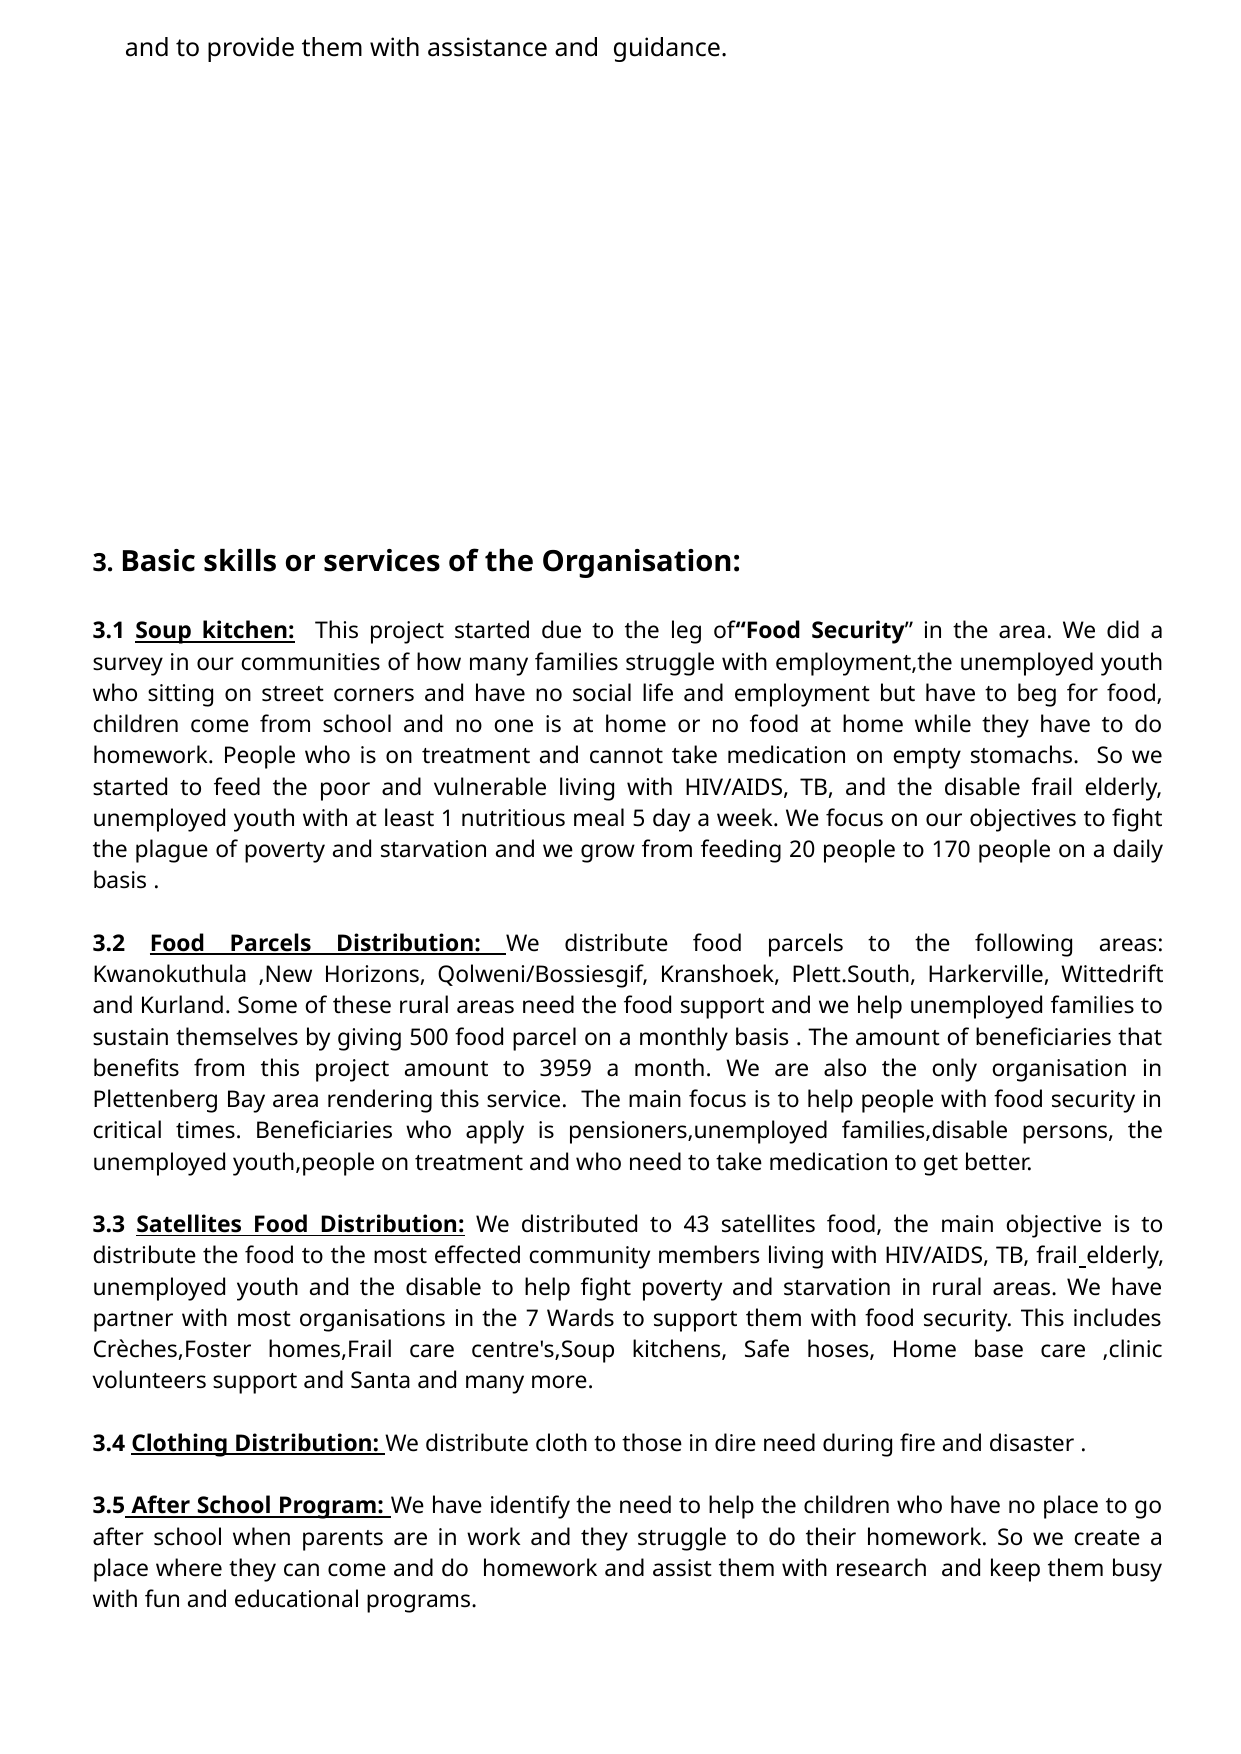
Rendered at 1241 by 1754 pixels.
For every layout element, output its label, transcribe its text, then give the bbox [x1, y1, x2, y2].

text and to provide them with assistance and guidance. [92, 30, 1240, 64]
text 3.2 Food Parcels Distribution: We distribute food parcels to the following areas: Kwanokuthula ,New Horizons, Qolweni/Bossiesgif, Kranshoek, Plett.South, Harkerville, Wittedrift and Kurland. Some of these rural areas need the food support and we help unemployed families to sustain themselves by giving 500 food parcel on a monthly basis . The amount of beneficiaries that benefits from this project amount to 3959 a month. We are also the only organisation in Plettenberg Bay area rendering this service. The main focus is to help people with food security in critical times. Beneficiaries who apply is pensioners,unemployed families,disable persons, the unemployed youth,people on treatment and who need to take medication to get better. [92, 927, 1164, 1177]
text 3.3 Satellites Food Distribution: We distributed to 43 satellites food, the main objective is to distribute the food to the most effected community members living with HIV/AIDS, TB, frail elderly, unemployed youth and the disable to help fight poverty and starvation in rural areas. We have partner with most organisations in the 7 Wards to support them with food security. This includes Crèches,Foster homes,Frail care centre's,Soup kitchens, Safe hoses, Home base care ,clinic volunteers support and Santa and many more. [92, 1208, 1164, 1396]
text 3.1 Soup kitchen: This project started due to the leg of“Food Security” in the area. We did a survey in our communities of how many families struggle with employment,the unemployed youth who sitting on street corners and have no social life and employment but have to beg for food, children come from school and no one is at home or no food at home while they have to do homework. People who is on treatment and cannot take medication on empty stomachs. So we started to feed the poor and vulnerable living with HIV/AIDS, TB, and the disable frail elderly, unemployed youth with at least 1 nutritious meal 5 day a week. We focus on our objectives to fight the plague of poverty and starvation and we grow from feeding 20 people to 170 people on a daily basis . [92, 614, 1164, 896]
text 3.4 Clothing Distribution: We distribute cloth to those in dire need during fire and disaster . [92, 1427, 1164, 1458]
text 3. Basic skills or services of the Organisation: [92, 541, 1164, 580]
text 3.5 After School Program: We have identify the need to help the children who have no place to go after school when parents are in work and they struggle to do their homework. So we create a place where they can come and do homework and assist them with research and keep them busy with fun and educational programs. [92, 1489, 1164, 1614]
